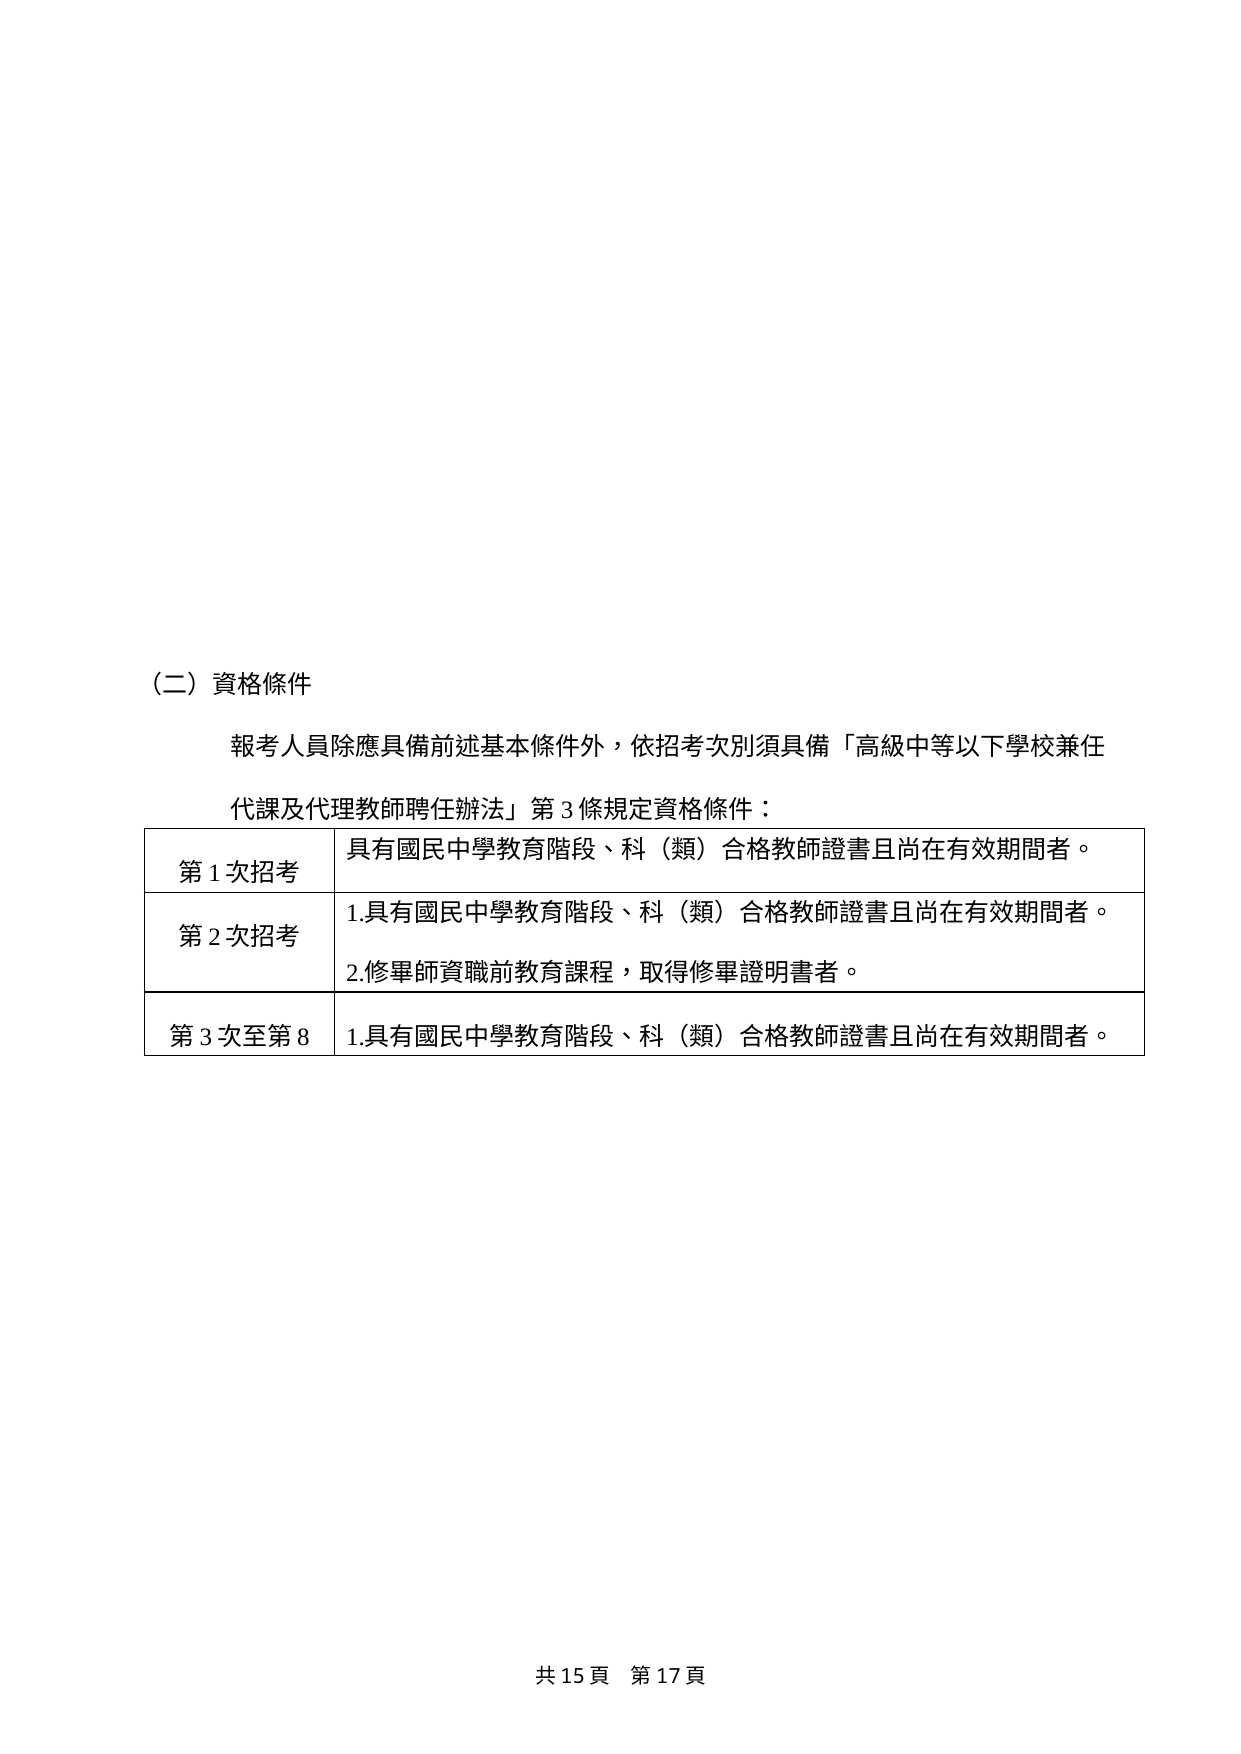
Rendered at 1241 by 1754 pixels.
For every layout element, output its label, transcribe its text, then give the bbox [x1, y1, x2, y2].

table_cell 第3次至第8 [145, 993, 334, 1055]
table_cell 1.具有國民中學教育階段、科（類）合格教師證書且尚在有效期間者。 2.修畢師資職前教育課程，取得修畢證明書者。 [335, 893, 1144, 991]
table_cell 第2次招考 [145, 893, 334, 991]
text 報考人員除應具備前述基本條件外，依招考次別須具備「高級中等以下學校兼任代課及代理教師聘任辦法」第3條規定資格條件： [231, 703, 1122, 828]
text （二）資格條件 [118, 641, 1122, 703]
table_header 具有國民中學教育階段、科（類）合格教師證書且尚在有效期間者。 [335, 829, 1144, 892]
table_header 第1次招考 [145, 829, 334, 892]
table_cell 1.具有國民中學教育階段、科（類）合格教師證書且尚在有效期間者。 [335, 993, 1144, 1055]
